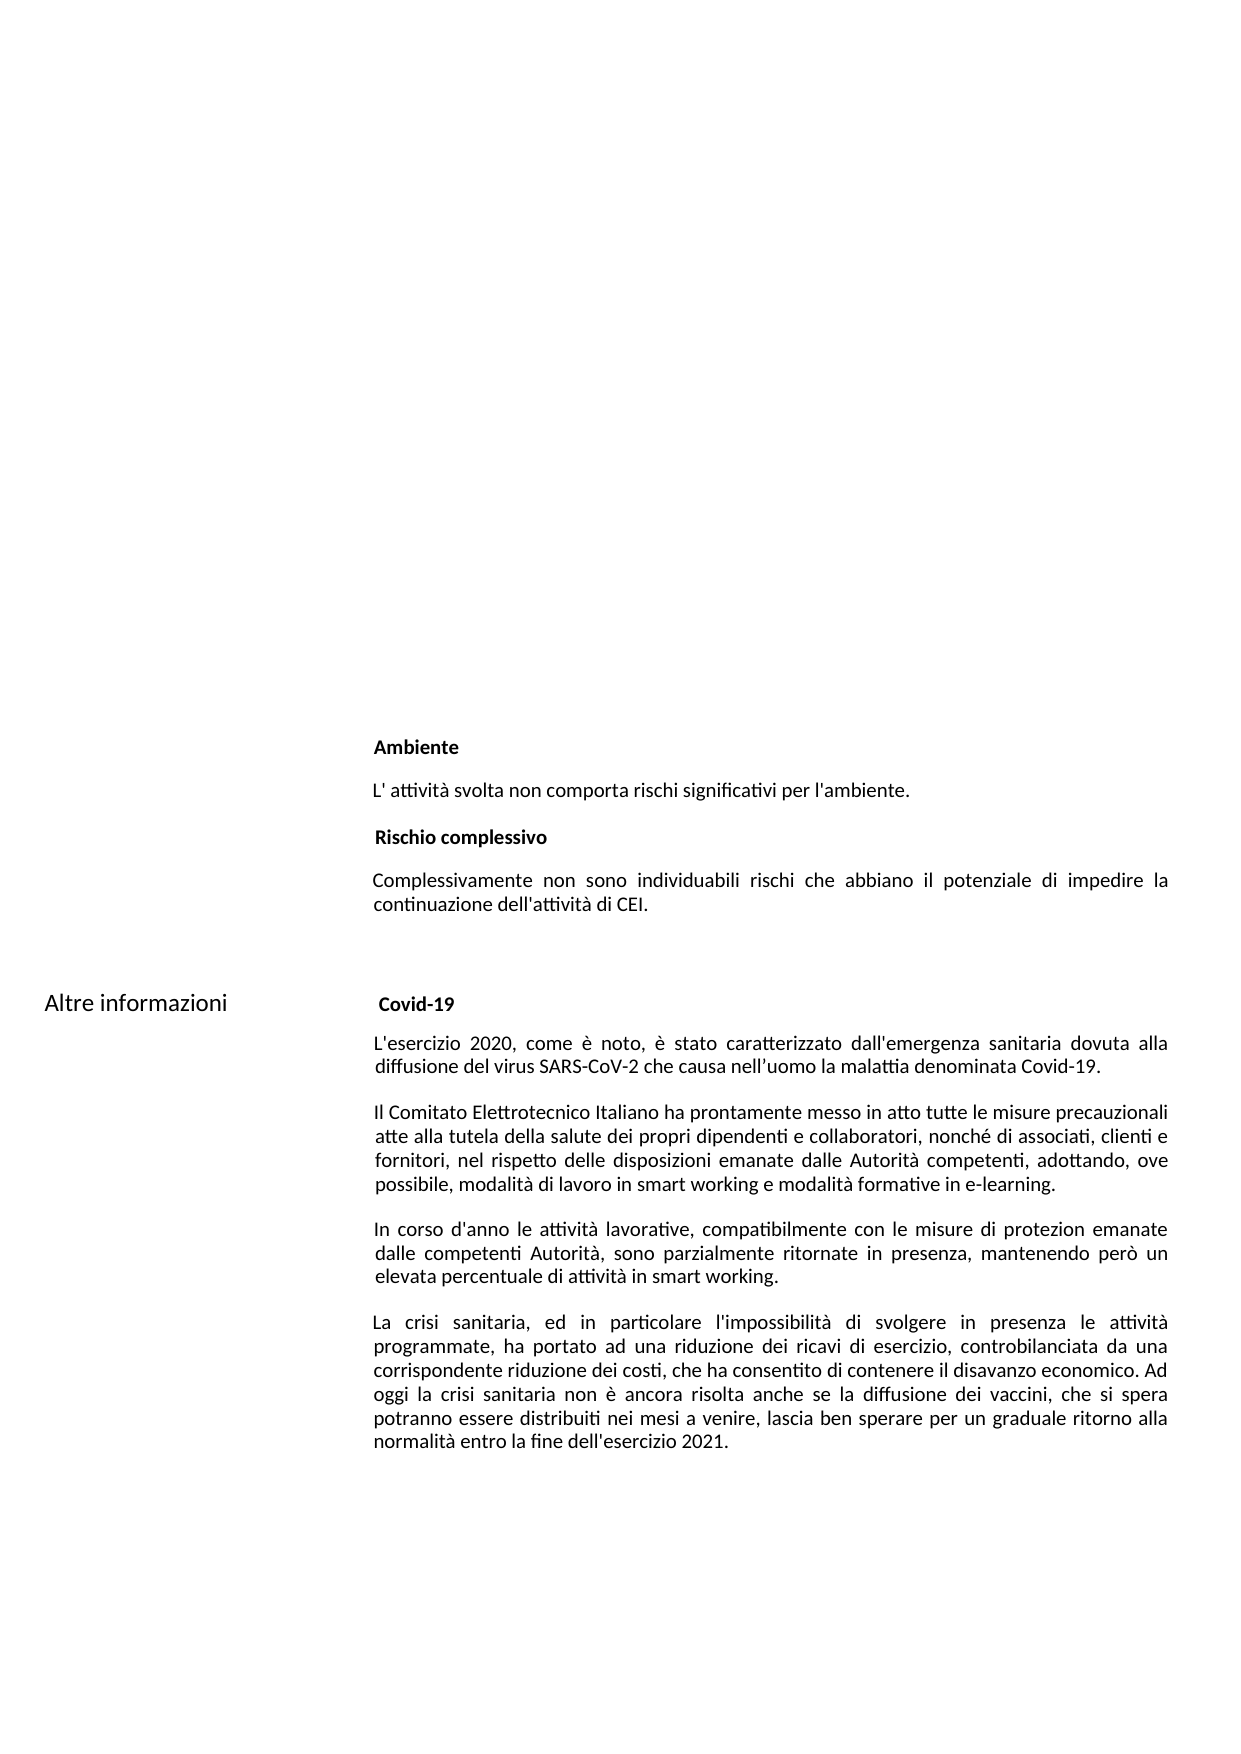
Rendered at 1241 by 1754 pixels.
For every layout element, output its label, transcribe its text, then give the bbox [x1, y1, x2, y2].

subtitle Rischio complessivo [375, 824, 1169, 849]
text L' attività svolta non comporta rischi significativi per l'ambiente. [372, 779, 1169, 803]
text Altre informazioni Covid-19 [44, 987, 1169, 1018]
text In corso d'anno le attività lavorative, compatibilmente con le misure di protezion emanate dalle competenti Autorità, sono parzialmente ritornate in presenza, mantenendo però un elevata percentuale di attività in smart working. [374, 1217, 1169, 1289]
text Ambiente [374, 734, 1169, 759]
text Nota integrativa al Bilancio chiuso il 31.12.20 [44, 103, 209, 491]
text Complessivamente non sono individuabili rischi che abbiano il potenziale di impedire la continuazione dell'attività di CEI. [372, 869, 1169, 917]
text L'esercizio 2020, come è noto, è stato caratterizzato dall'emergenza sanitaria dovuta alla diffusione del virus SARS-CoV-2 che causa nell’uomo la malattia denominata Covid-19. [374, 1031, 1169, 1079]
text La crisi sanitaria, ed in particolare l'impossibilità di svolgere in presenza le attività programmate, ha portato ad una riduzione dei ricavi di esercizio, controbilanciata da una corrispondente riduzione dei costi, che ha consentito di contenere il disavanzo economico. Ad oggi la crisi sanitaria non è ancora risolta anche se la diffusione dei vaccini, che si spera potranno essere distribuiti nei mesi a venire, lascia ben sperare per un graduale ritorno alla normalità entro la fine dell'esercizio 2021. [372, 1310, 1169, 1454]
text Il Comitato Elettrotecnico Italiano ha prontamente messo in atto tutte le misure precauzionali atte alla tutela della salute dei propri dipendenti e collaboratori, nonché di associati, clienti e fornitori, nel rispetto delle disposizioni emanate dalle Autorità competenti, adottando, ove possibile, modalità di lavoro in smart working e modalità formative in e-learning. [374, 1100, 1169, 1196]
